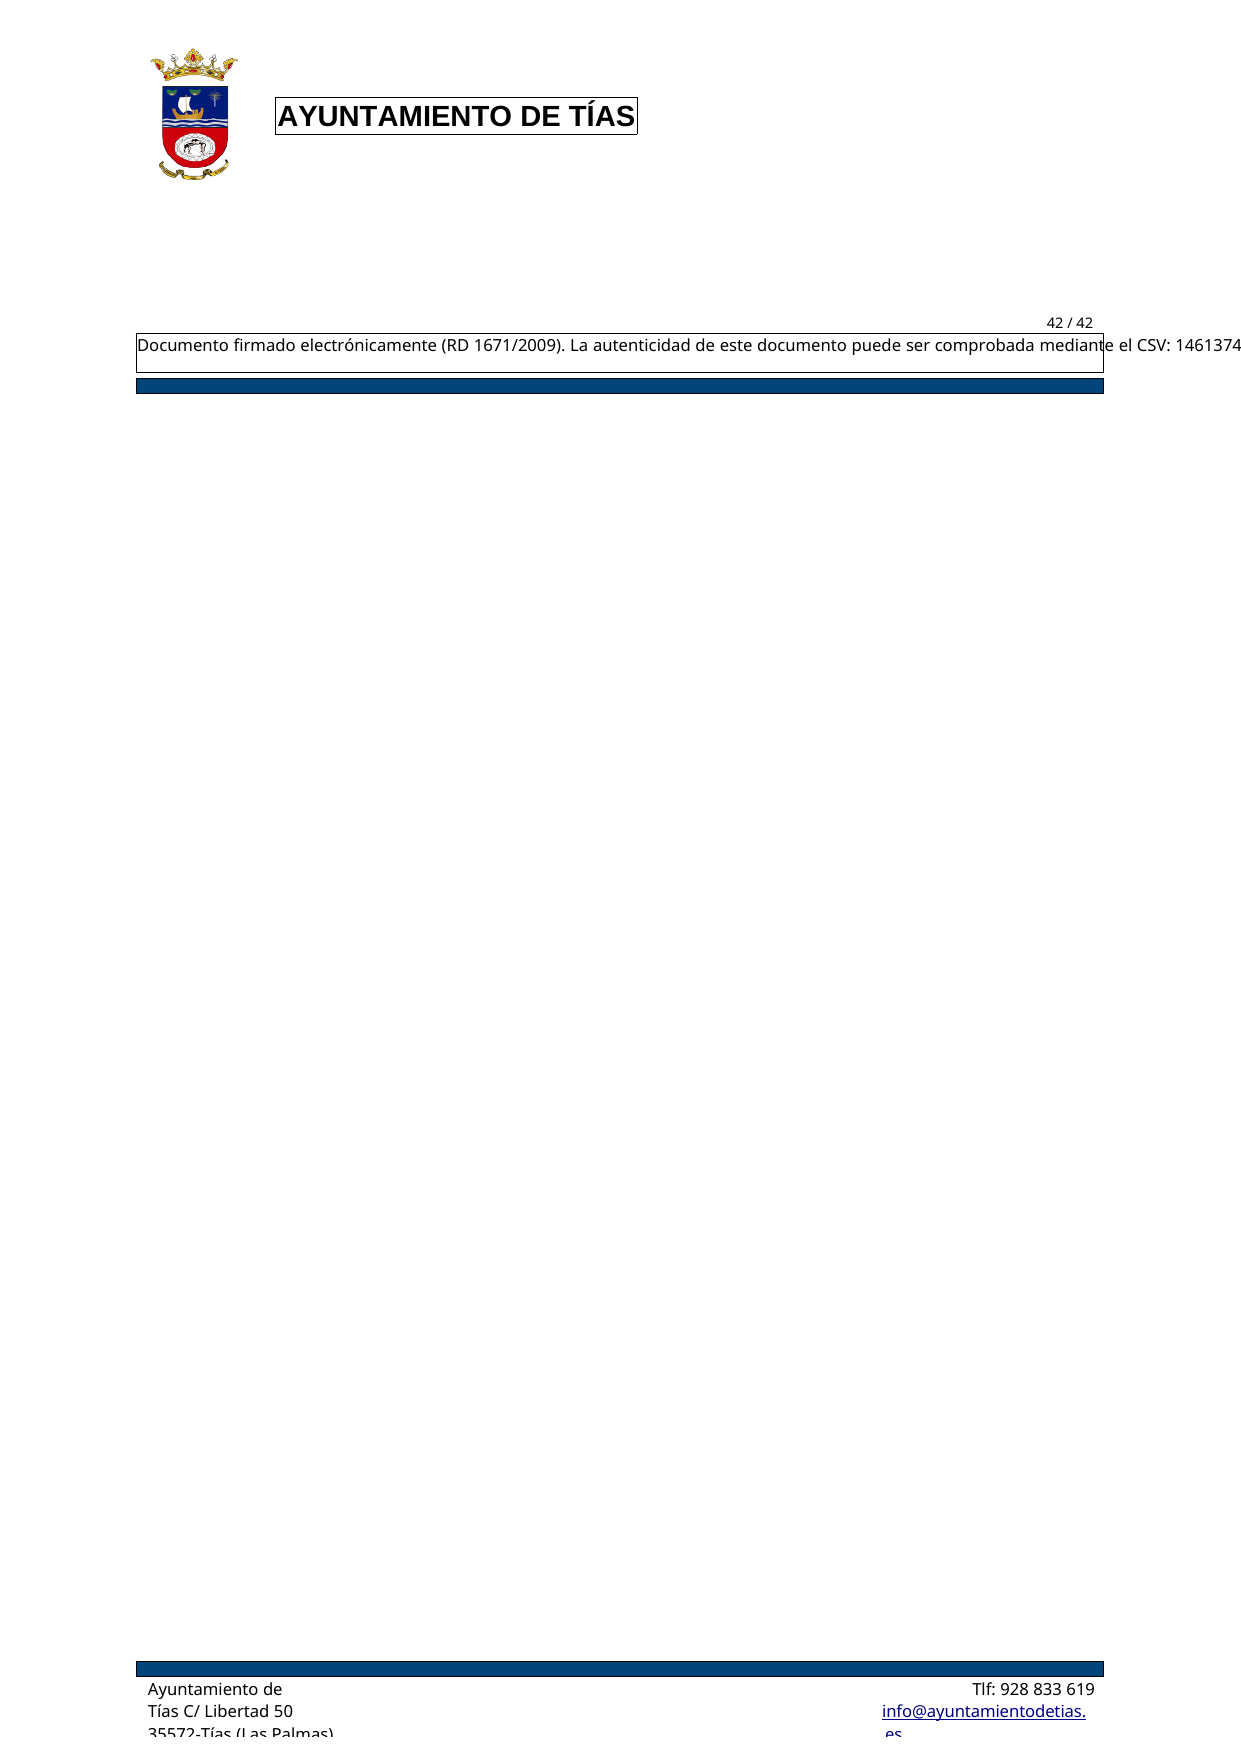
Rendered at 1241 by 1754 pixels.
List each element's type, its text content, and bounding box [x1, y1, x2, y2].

text 42 / 42 [135, 313, 1093, 333]
picture [150, 48, 240, 180]
